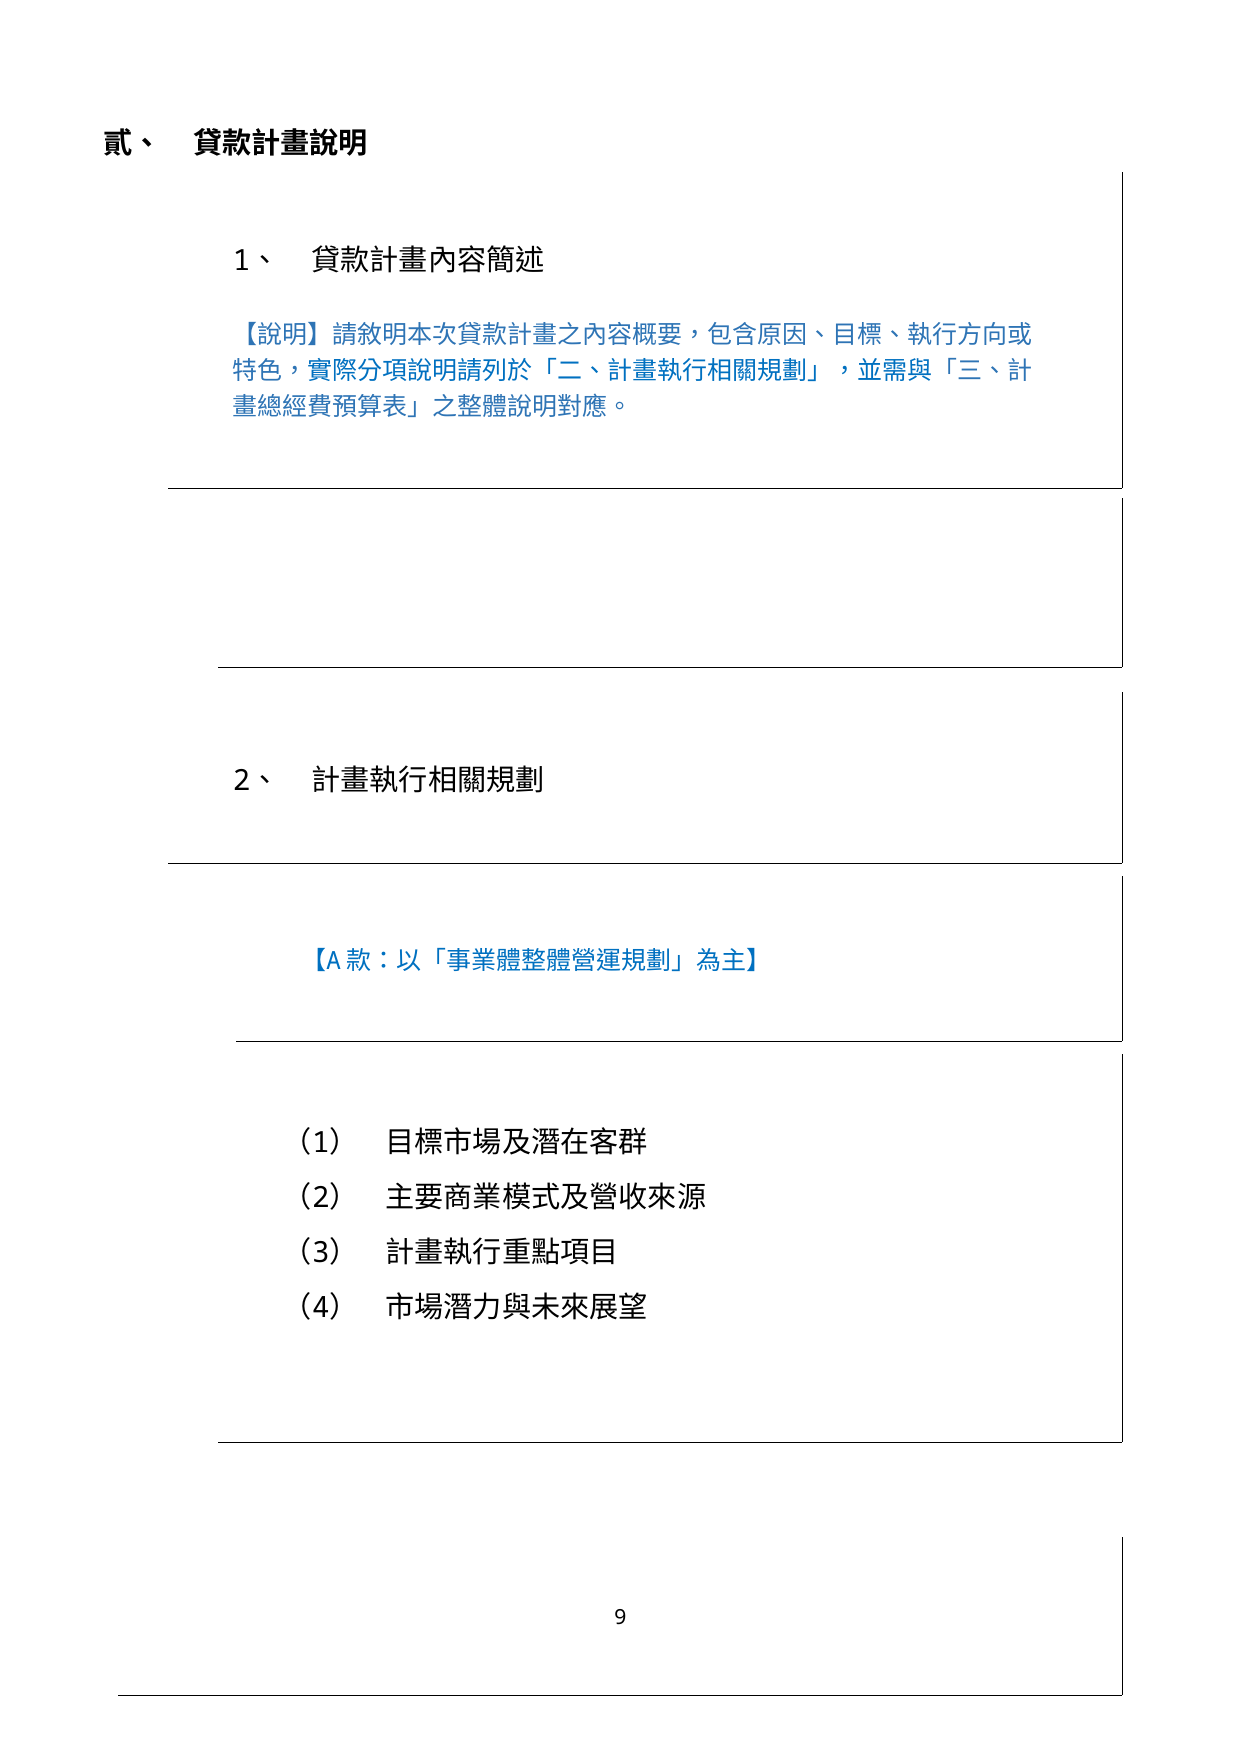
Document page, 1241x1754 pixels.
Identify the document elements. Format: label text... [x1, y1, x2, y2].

list 市場潛力與未來展望 [218, 1218, 1122, 1326]
text 【說明】請敘明本次貸款計畫之內容概要，包含原因、目標、執行方向或特色，實際分項說明請列於「二、計畫執行相關規劃」，並需與「三、計畫總經費預算表」之整體說明對應。 [168, 250, 1122, 488]
list 目標市場及潛在客群 [218, 1054, 1122, 1109]
list 貸款計畫內容簡述 [168, 172, 1122, 250]
list 主要商業模式及營收來源 [218, 1109, 1122, 1164]
list 計畫執行重點項目 [218, 1164, 1122, 1218]
list 貸款計畫說明 [103, 119, 1122, 161]
list 計畫執行相關規劃 [168, 692, 1122, 863]
text 【A款：以「事業體整體營運規劃」為主】 [236, 876, 1122, 1041]
